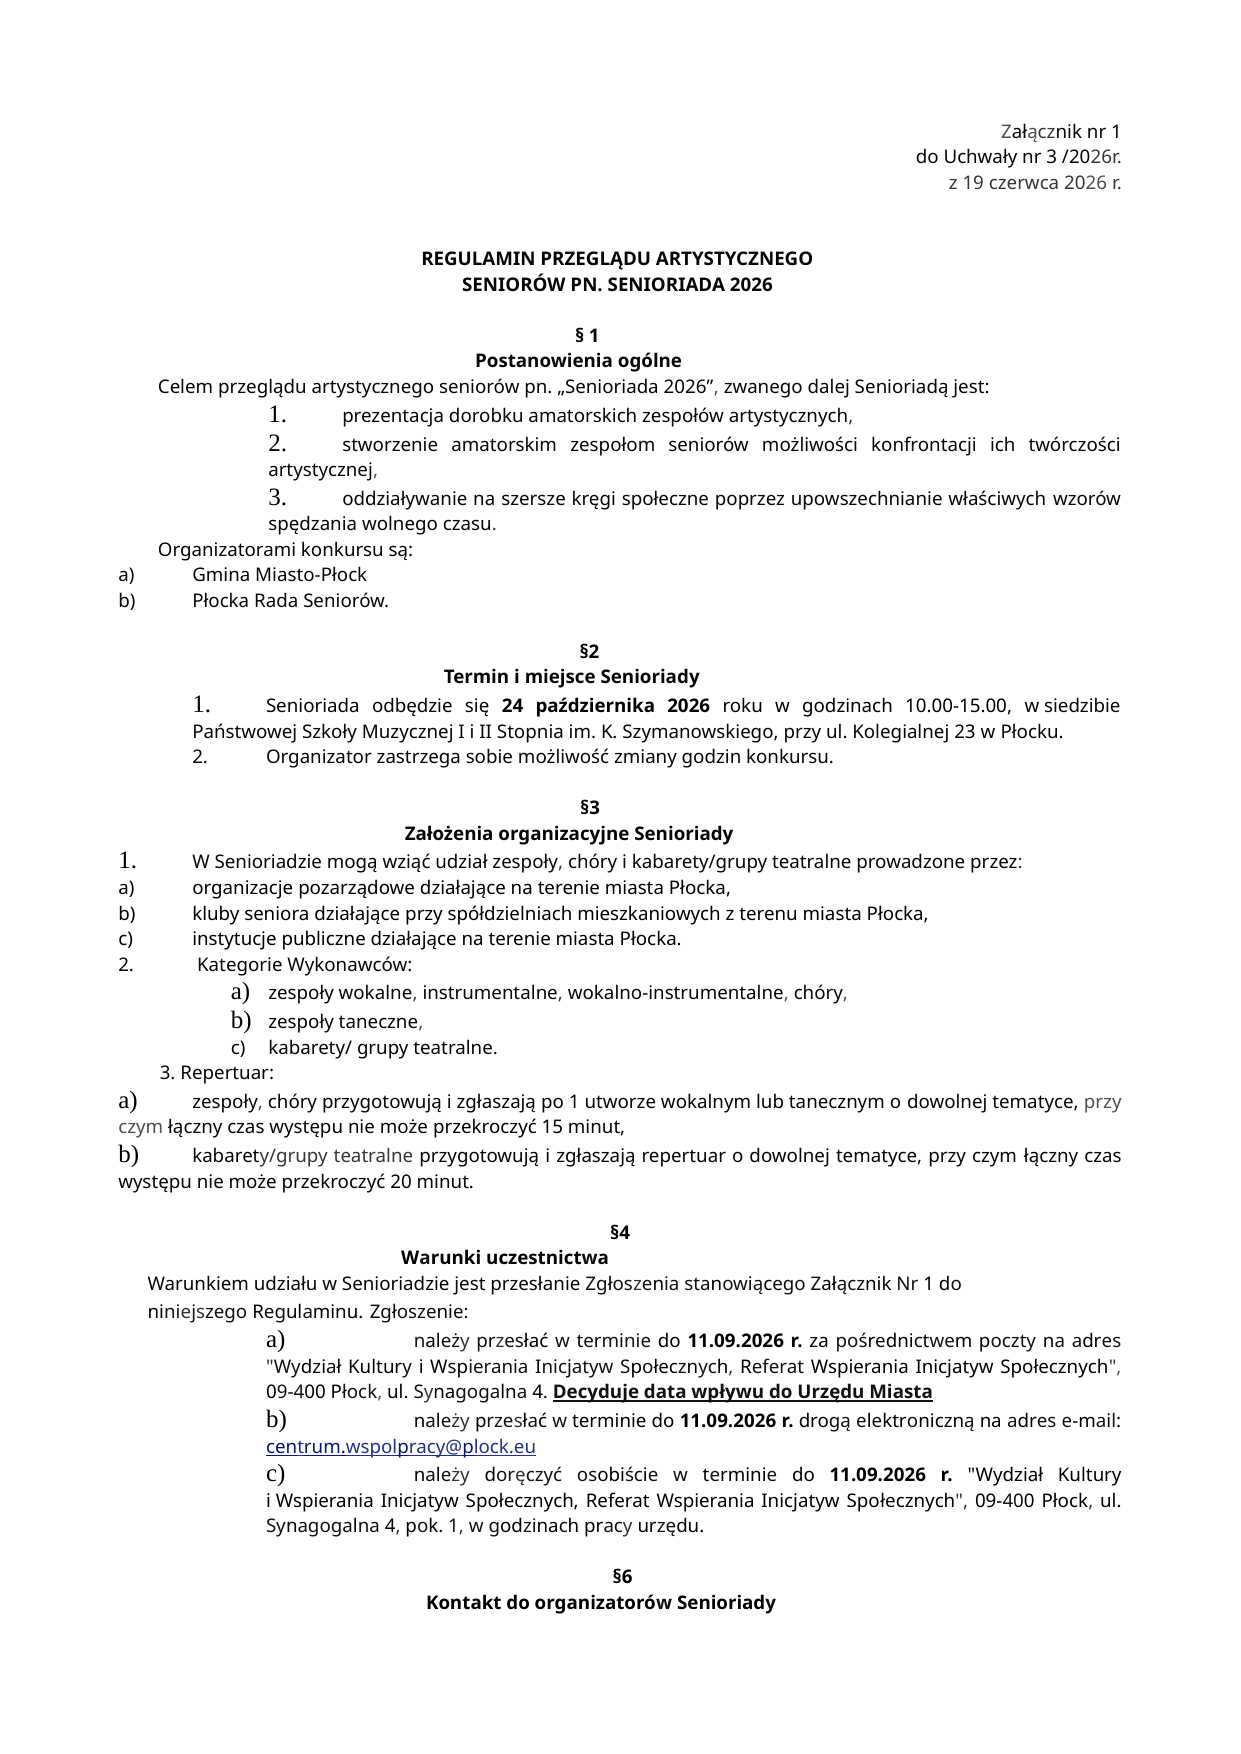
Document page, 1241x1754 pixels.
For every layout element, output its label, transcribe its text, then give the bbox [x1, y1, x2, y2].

list kabarety/grupy teatralne przygotowują i zgłaszają repertuar o dowolnej tematyce, przy czym łączny czas występu nie może przekroczyć 20 minut. [118, 1139, 1121, 1193]
text do Uchwały nr 3 /2026r. [118, 144, 1121, 169]
list należy przesłać w terminie do 11.09.2026 r. za pośrednictwem poczty na adres "Wydział Kultury i Wspierania Inicjatyw Społecznych, Referat Wspierania Inicjatyw Społecznych", 09-400 Płock, ul. Synagogalna 4. Decyduje data wpływu do Urzędu Miasta [266, 1324, 1121, 1404]
text Warunkiem udziału w Senioriadzie jest przesłanie Zgłoszenia stanowiącego Załącznik Nr 1 do [118, 1270, 1122, 1296]
text §4 [118, 1219, 1121, 1244]
list zespoły taneczne, [231, 1005, 1122, 1034]
list zespoły, chóry przygotowują i zgłaszają po 1 utworze wokalnym lub tanecznym o dowolnej tematyce, przy czym łączny czas występu nie może przekroczyć 15 minut, [118, 1085, 1121, 1139]
text z 19 czerwca 2026 r. [118, 169, 1121, 195]
text niniejszego Regulaminu. Zgłoszenie: [118, 1296, 1122, 1324]
list Gmina Miasto-Płock [118, 562, 1121, 587]
text Postanowienia ogólne [475, 348, 1121, 373]
list prezentacja dorobku amatorskich zespołów artystycznych, [268, 399, 1121, 428]
list Senioriada odbędzie się 24 października 2026 roku w godzinach 10.00-15.00, w siedzibie Państwowej Szkoły Muzycznej I i II Stopnia im. K. Szymanowskiego, przy ul. Kolegialnej 23 w Płocku. [192, 689, 1120, 743]
list Kategorie Wykonawców: [118, 951, 1051, 976]
text §2 [579, 638, 1121, 664]
list Organizatorami konkursu są: [158, 536, 1121, 562]
text § 1 [575, 322, 1121, 348]
text REGULAMIN PRZEGLĄDU ARTYSTYCZNEGO SENIORÓW PN. SENIORIADA 2026 [396, 246, 838, 297]
list kluby seniora działające przy spółdzielniach mieszkaniowych z terenu miasta Płocka, [118, 900, 1121, 925]
text §6 [612, 1564, 1122, 1589]
list Organizator zastrzega sobie możliwość zmiany godzin konkursu. [192, 743, 1120, 769]
list należy przesłać w terminie do 11.09.2026 r. drogą elektroniczną na adres e-mail: centrum.wspolpracy@plock.eu [266, 1404, 1121, 1458]
list zespoły wokalne, instrumentalne, wokalno-instrumentalne, chóry, [231, 976, 1122, 1005]
list instytucje publiczne działające na terenie miasta Płocka. [118, 925, 1051, 951]
list Płocka Rada Seniorów. [118, 587, 1121, 613]
text Kontakt do organizatorów Senioriady [426, 1589, 1122, 1615]
list kabarety/ grupy teatralne. [231, 1034, 1122, 1059]
text Załącznik nr 1 [118, 118, 1121, 144]
list należy doręczyć osobiście w terminie do 11.09.2026 r. "Wydział Kultury i Wspierania Inicjatyw Społecznych, Referat Wspierania Inicjatyw Społecznych", 09-400 Płock, ul. Synagogalna 4, pok. 1, w godzinach pracy urzędu. [266, 1458, 1121, 1538]
text Termin i miejsce Senioriady [443, 664, 1121, 689]
text §3 [580, 794, 1122, 820]
list oddziaływanie na szersze kręgi społeczne poprzez upowszechnianie właściwych wzorów spędzania wolnego czasu. [268, 482, 1121, 536]
text 3. Repertuar: [159, 1059, 1122, 1085]
text Założenia organizacyjne Senioriady [404, 820, 1122, 846]
list Celem przeglądu artystycznego seniorów pn. „Senioriada 2026”, zwanego dalej Senioriadą jest: [158, 373, 1121, 399]
list W Senioriadzie mogą wziąć udział zespoły, chóry i kabarety/grupy teatralne prowadzone przez: [118, 846, 1051, 874]
text Warunki uczestnictwa [118, 1244, 1122, 1270]
list stworzenie amatorskim zespołom seniorów możliwości konfrontacji ich twórczości artystycznej, [268, 428, 1121, 482]
list organizacje pozarządowe działające na terenie miasta Płocka, [118, 874, 1051, 900]
